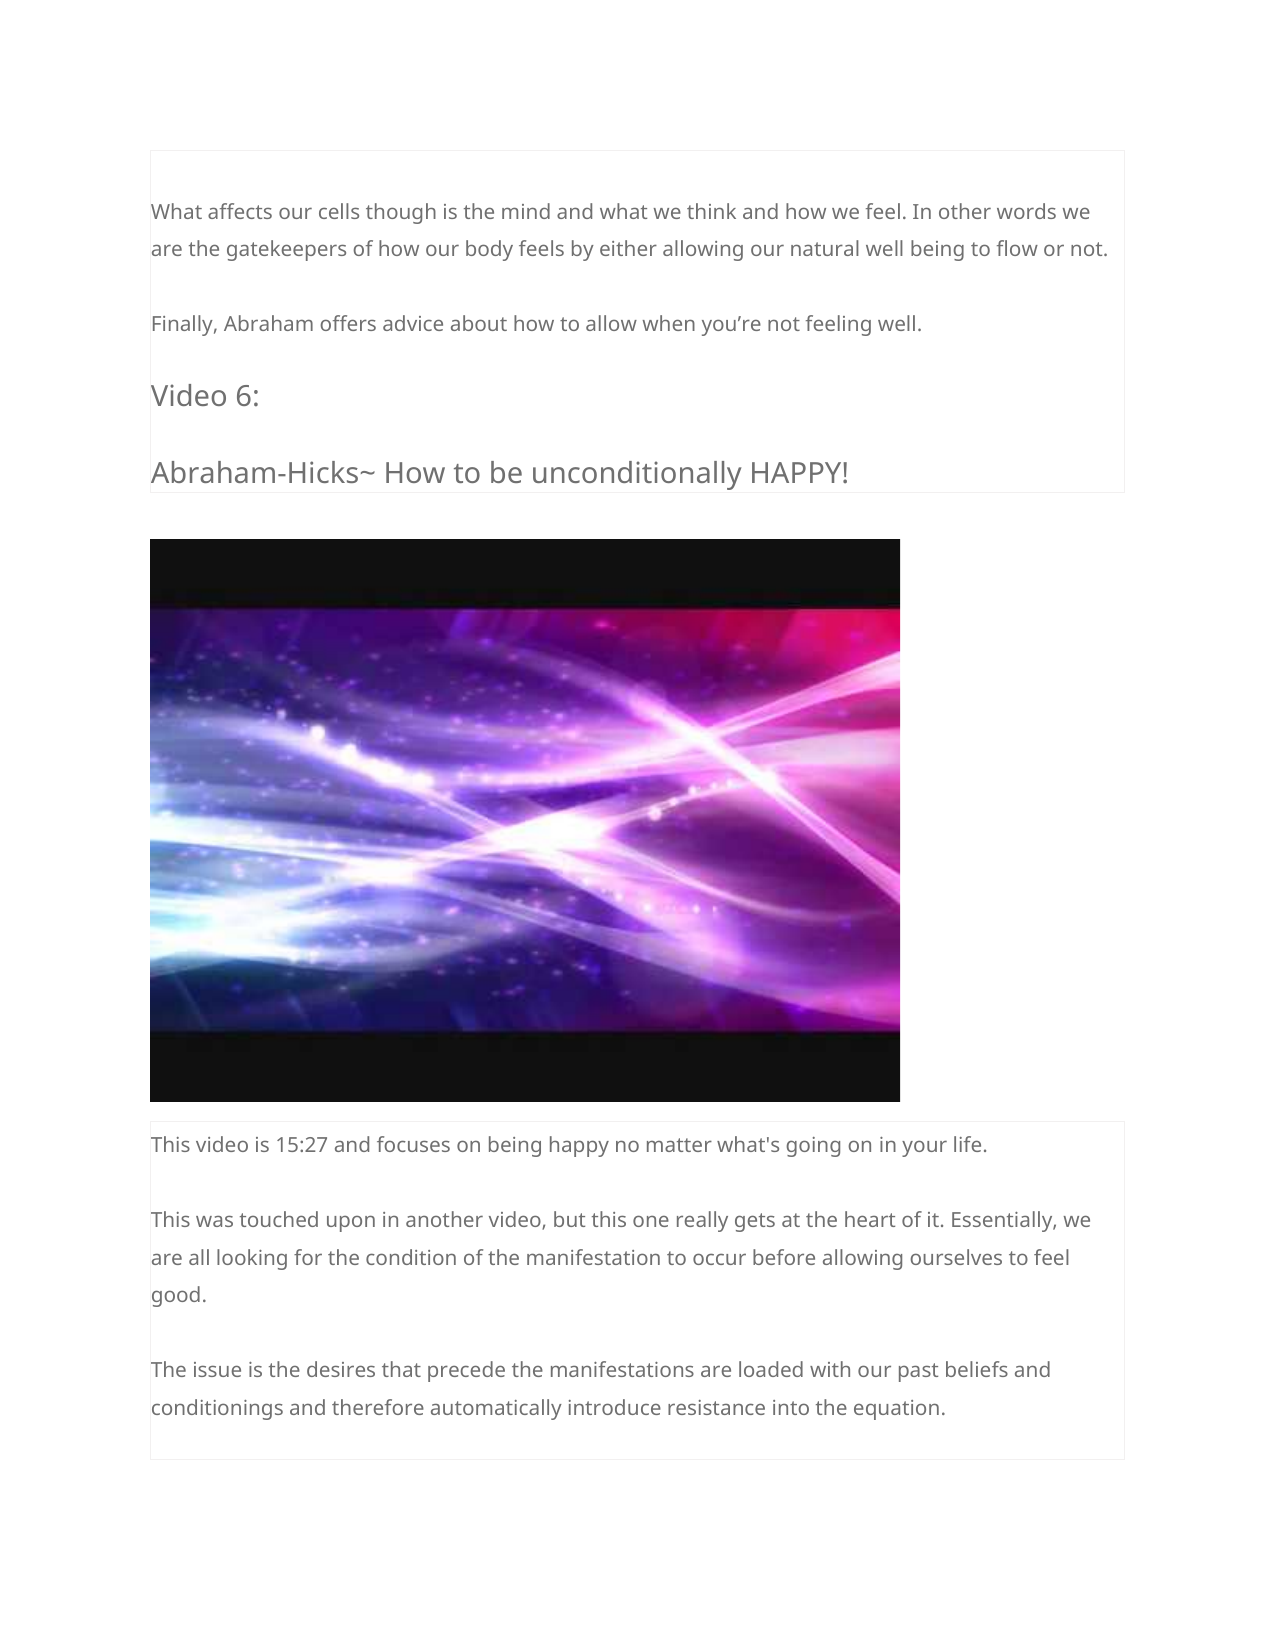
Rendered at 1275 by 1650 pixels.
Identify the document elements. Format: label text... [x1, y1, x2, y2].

text This video is 15:27 and focuses on being happy no matter what's going on in your life. [151, 1122, 1124, 1158]
text Abraham-Hicks~ How to be unconditionally HAPPY! [151, 452, 1124, 492]
text The issue is the desires that precede the manifestations are loaded with our past beliefs and conditionings and therefore automatically introduce resistance into the equation. [151, 1346, 1124, 1421]
text Video 6: [151, 375, 1124, 415]
text Finally, Abraham offers advice about how to allow when you’re not feeling well. [151, 300, 1124, 337]
text What affects our cells though is the mind and what we think and how we feel. In other words we are the gatekeepers of how our body feels by either allowing our natural well being to flow or not. [151, 187, 1124, 262]
text This was touched upon in another video, but this one really gets at the heart of it. Essentially, we are all looking for the condition of the manifestation to occur before allowing ourselves to feel good. [151, 1196, 1124, 1308]
